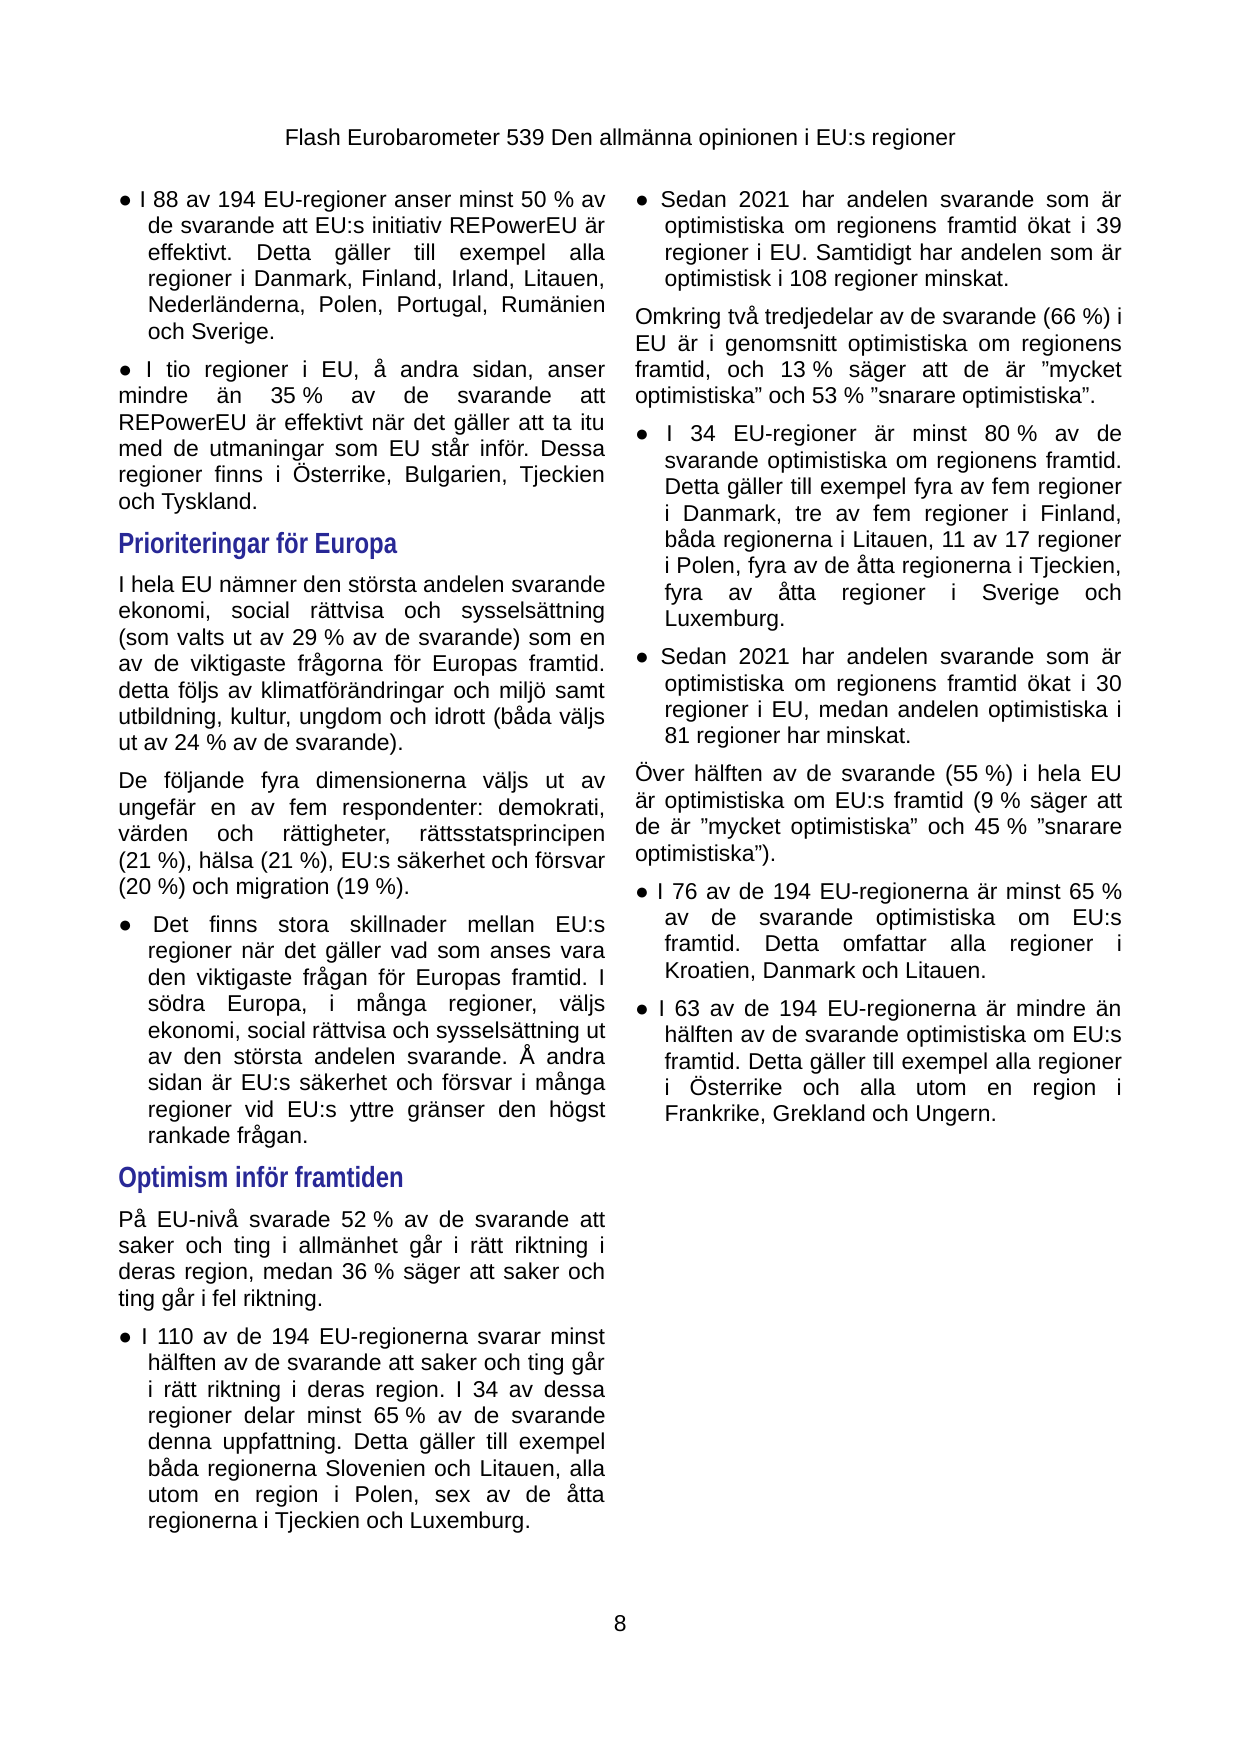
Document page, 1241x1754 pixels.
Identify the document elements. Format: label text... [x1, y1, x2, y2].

text ● I tio regioner i EU, å andra sidan, anser mindre än 35 % av de svarande att REPowerEU är effektivt när det gäller att ta itu med de utmaningar som EU står inför. Dessa regioner finns i Österrike, Bulgarien, Tjeckien och Tyskland. [118, 356, 605, 514]
text Prioriteringar för Europa [118, 526, 605, 559]
text ● Sedan 2021 har andelen svarande som är optimistiska om regionens framtid ökat i 30 regioner i EU, medan andelen optimistiska i 81 regioner har minskat. [635, 643, 1122, 748]
text ● Det finns stora skillnader mellan EU:s regioner när det gäller vad som anses vara den viktigaste frågan för Europas framtid. I södra Europa, i många regioner, väljs ekonomi, social rättvisa och sysselsättning ut av den största andelen svarande. Å andra sidan är EU:s säkerhet och försvar i många regioner vid EU:s yttre gränser den högst rankade frågan. [118, 911, 605, 1148]
text I hela EU nämner den största andelen svarande ekonomi, social rättvisa och sysselsättning (som valts ut av 29 % av de svarande) som en av de viktigaste frågorna för Europas framtid. detta följs av klimatförändringar och miljö samt utbildning, kultur, ungdom och idrott (båda väljs ut av 24 % av de svarande). [118, 571, 605, 756]
text ● I 76 av de 194 EU-regionerna är minst 65 % av de svarande optimistiska om EU:s framtid. Detta omfattar alla regioner i Kroatien, Danmark och Litauen. [635, 878, 1122, 983]
text Över hälften av de svarande (55 %) i hela EU är optimistiska om EU:s framtid (9 % säger att de är ”mycket optimistiska” och 45 % ”snarare optimistiska”). [635, 760, 1122, 866]
text Omkring två tredjedelar av de svarande (66 %) i EU är i genomsnitt optimistiska om regionens framtid, och 13 % säger att de är ”mycket optimistiska” och 53 % ”snarare optimistiska”. [635, 303, 1122, 408]
text På EU-nivå svarade 52 % av de svarande att saker och ting i allmänhet går i rätt riktning i deras region, medan 36 % säger att saker och ting går i fel riktning. [118, 1206, 605, 1311]
text De följande fyra dimensionerna väljs ut av ungefär en av fem respondenter: demokrati, värden och rättigheter, rättsstatsprincipen (21 %), hälsa (21 %), EU:s säkerhet och försvar (20 %) och migration (19 %). [118, 767, 605, 899]
text Optimism inför framtiden [118, 1160, 605, 1194]
text ● I 110 av de 194 EU-regionerna svarar minst hälften av de svarande att saker och ting går i rätt riktning i deras region. I 34 av dessa regioner delar minst 65 % av de svarande denna uppfattning. Detta gäller till exempel båda regionerna Slovenien och Litauen, alla utom en region i Polen, sex av de åtta regionerna i Tjeckien och Luxemburg. [118, 1323, 605, 1534]
text ● I 34 EU-regioner är minst 80 % av de svarande optimistiska om regionens framtid. Detta gäller till exempel fyra av fem regioner i Danmark, tre av fem regioner i Finland, båda regionerna i Litauen, 11 av 17 regioner i Polen, fyra av de åtta regionerna i Tjeckien, fyra av åtta regioner i Sverige och Luxemburg. [635, 420, 1122, 631]
text ● I 88 av 194 EU-regioner anser minst 50 % av de svarande att EU:s initiativ REPowerEU är effektivt. Detta gäller till exempel alla regioner i Danmark, Finland, Irland, Litauen, Nederländerna, Polen, Portugal, Rumänien och Sverige. [118, 186, 605, 344]
text ● I 63 av de 194 EU-regionerna är mindre än hälften av de svarande optimistiska om EU:s framtid. Detta gäller till exempel alla regioner i Österrike och alla utom en region i Frankrike, Grekland och Ungern. [635, 995, 1122, 1127]
text ● Sedan 2021 har andelen svarande som är optimistiska om regionens framtid ökat i 39 regioner i EU. Samtidigt har andelen som är optimistisk i 108 regioner minskat. [635, 186, 1122, 291]
